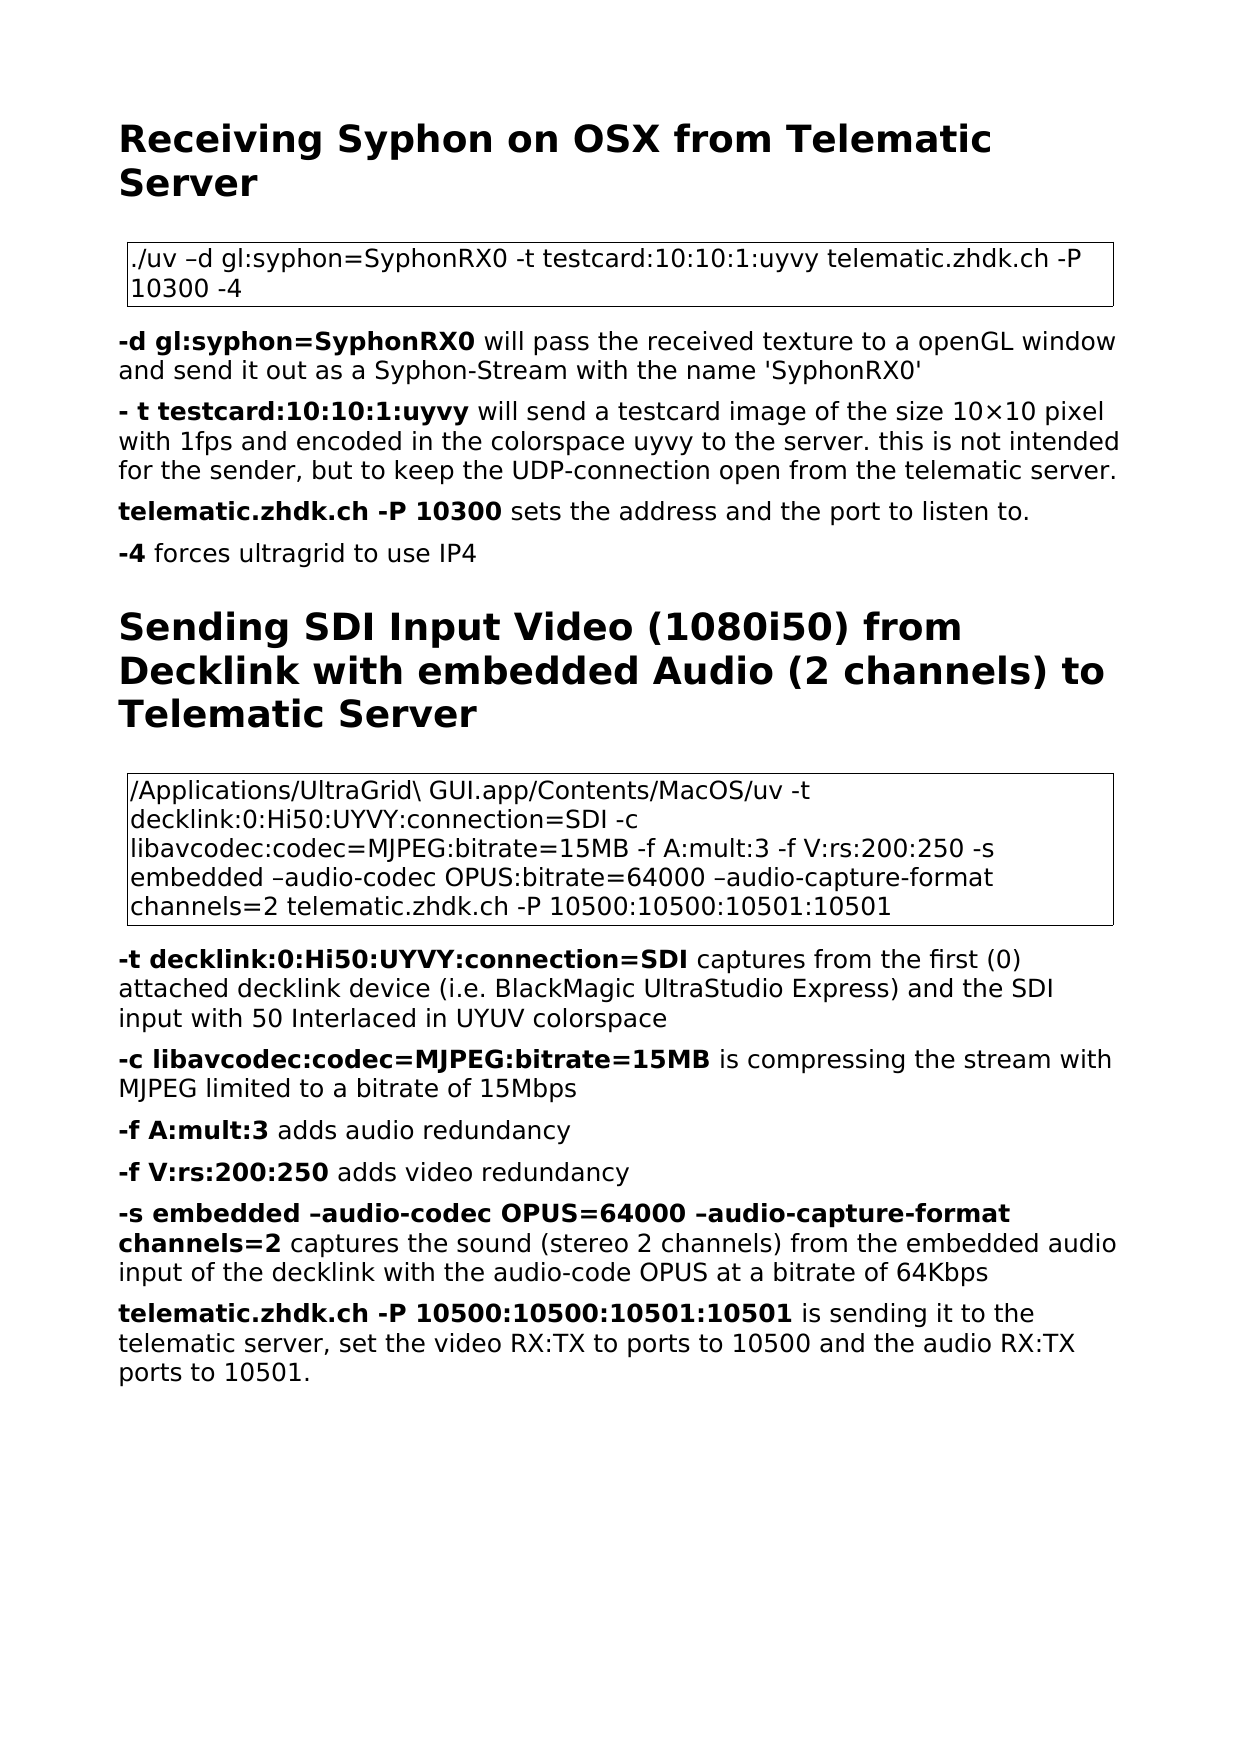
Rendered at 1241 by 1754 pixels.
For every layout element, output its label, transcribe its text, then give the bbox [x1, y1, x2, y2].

text -t decklink:0:Hi50:UYVY:connection=SDI captures from the first (0) attached decklink device (i.e. BlackMagic UltraStudio Express) and the SDI input with 50 Interlaced in UYUV colorspace [118, 749, 1122, 1033]
text -4 forces ultragrid to use IP4 [118, 539, 1122, 568]
subtitle Receiving Syphon on OSX from Telematic Server [118, 118, 1122, 205]
text telematic.zhdk.ch -P 10500:10500:10501:10501 is sending it to the telematic server, set the video RX:TX to ports to 10500 and the audio RX:TX ports to 10501. [118, 1300, 1122, 1387]
text - t testcard:10:10:1:uyvy will send a testcard image of the size 10×10 pixel with 1fps and encoded in the colorspace uyvy to the server. this is not intended for the sender, but to keep the UDP-connection open from the telematic server. [118, 397, 1122, 485]
text -f A:mult:3 adds audio redundancy [118, 1116, 1122, 1146]
text -s embedded –audio-codec OPUS=64000 –audio-capture-format channels=2 captures the sound (stereo 2 channels) from the embedded audio input of the decklink with the audio-code OPUS at a bitrate of 64Kbps [118, 1200, 1122, 1287]
table_header /Applications/UltraGrid\ GUI.app/Contents/MacOS/uv -t decklink:0:Hi50:UYVY:connection=SDI -c libavcodec:codec=MJPEG:bitrate=15MB -f A:mult:3 -f V:rs:200:250 -s embedded –audio-codec OPUS:bitrate=64000 –audio-capture-format channels=2 telematic.zhdk.ch -P 10500:10500:10501:10501 [128, 774, 1113, 925]
text -c libavcodec:codec=MJPEG:bitrate=15MB is compressing the stream with MJPEG limited to a bitrate of 15Mbps [118, 1046, 1122, 1104]
table_header ./uv –d gl:syphon=SyphonRX0 -t testcard:10:10:1:uyvy telematic.zhdk.ch -P 10300 -4 [128, 243, 1113, 306]
subtitle Sending SDI Input Video (1080i50) from Decklink with embedded Audio (2 channels) to Telematic Server [118, 606, 1122, 737]
text -d gl:syphon=SyphonRX0 will pass the received texture to a openGL window and send it out as a Syphon-Stream with the name 'SyphonRX0' [118, 218, 1122, 385]
text telematic.zhdk.ch -P 10300 sets the address and the port to listen to. [118, 497, 1122, 527]
text -f V:rs:200:250 adds video redundancy [118, 1158, 1122, 1187]
